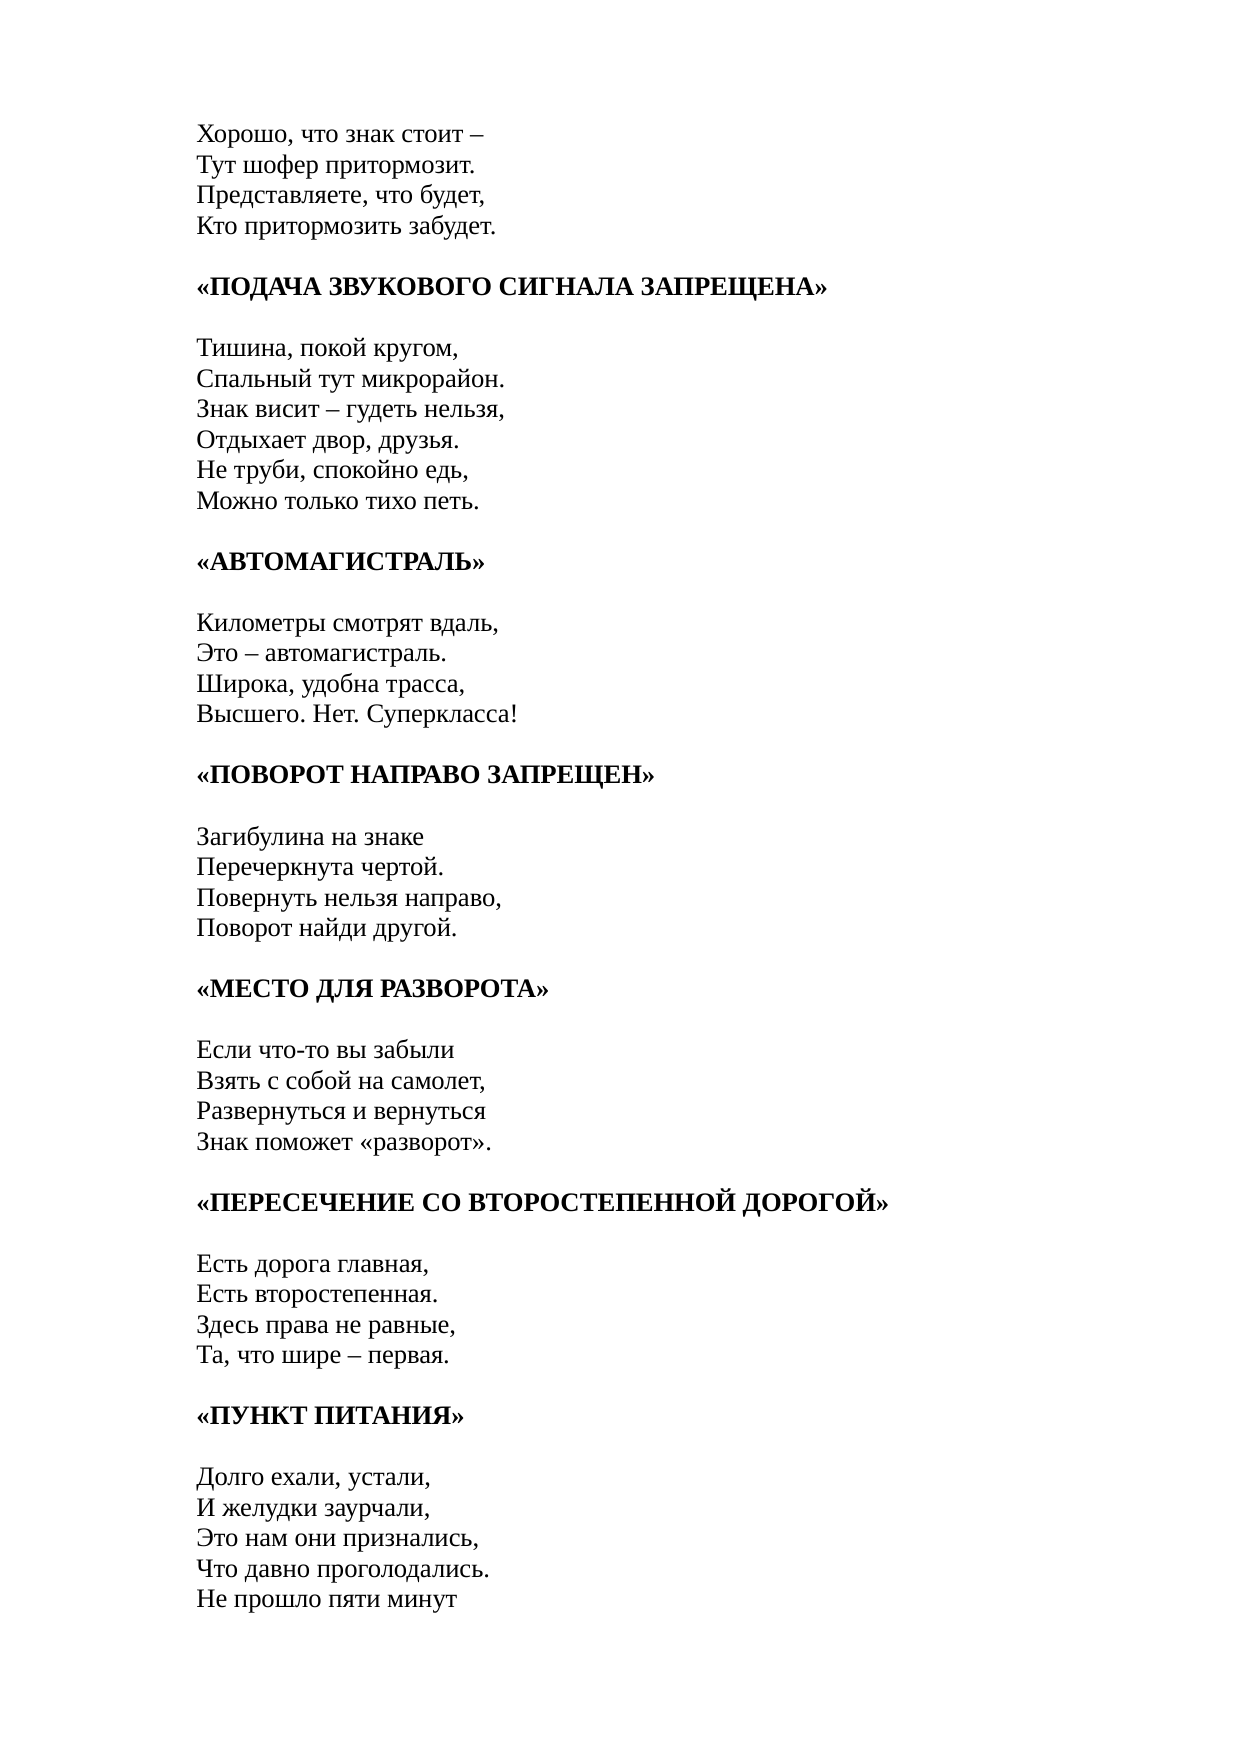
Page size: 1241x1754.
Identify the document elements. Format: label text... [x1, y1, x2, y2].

text Хорошо, что знак стоит – Тут шофер притормозит. Представляете, что будет, Кто притормозить забудет. «ПОДАЧА ЗВУКОВОГО СИГНАЛА ЗАПРЕЩЕНА» Тишина, покой кругом, Спальный тут микрорайон. Знак висит – гудеть нельзя, Отдыхает двор, друзья. Не труби, спокойно едь, Можно только тихо петь. «АВТОМАГИСТРАЛЬ» Километры смотрят вдаль, Это – автомагистраль. Широка, удобна трасса, Высшего. Нет. Суперкласса! «ПОВОРОТ НАПРАВО ЗАПРЕЩЕН» Загибулина на знаке Перечеркнута чертой. Повернуть нельзя направо, Поворот найди другой. «МЕСТО ДЛЯ РАЗВОРОТА» Если что-то вы забыли Взять с собой на самолет, Развернуться и вернуться Знак поможет «разворот». «ПЕРЕСЕЧЕНИЕ СО ВТОРОСТЕПЕННОЙ ДОРОГОЙ» Есть дорога главная, Есть второстепенная. Здесь права не равные, Та, что шире – первая. «ПУНКТ ПИТАНИЯ» Долго ехали, устали, И желудки заурчали, Это нам они признались, Что давно проголодались. Не прошло пяти минут [196, 118, 1044, 1614]
